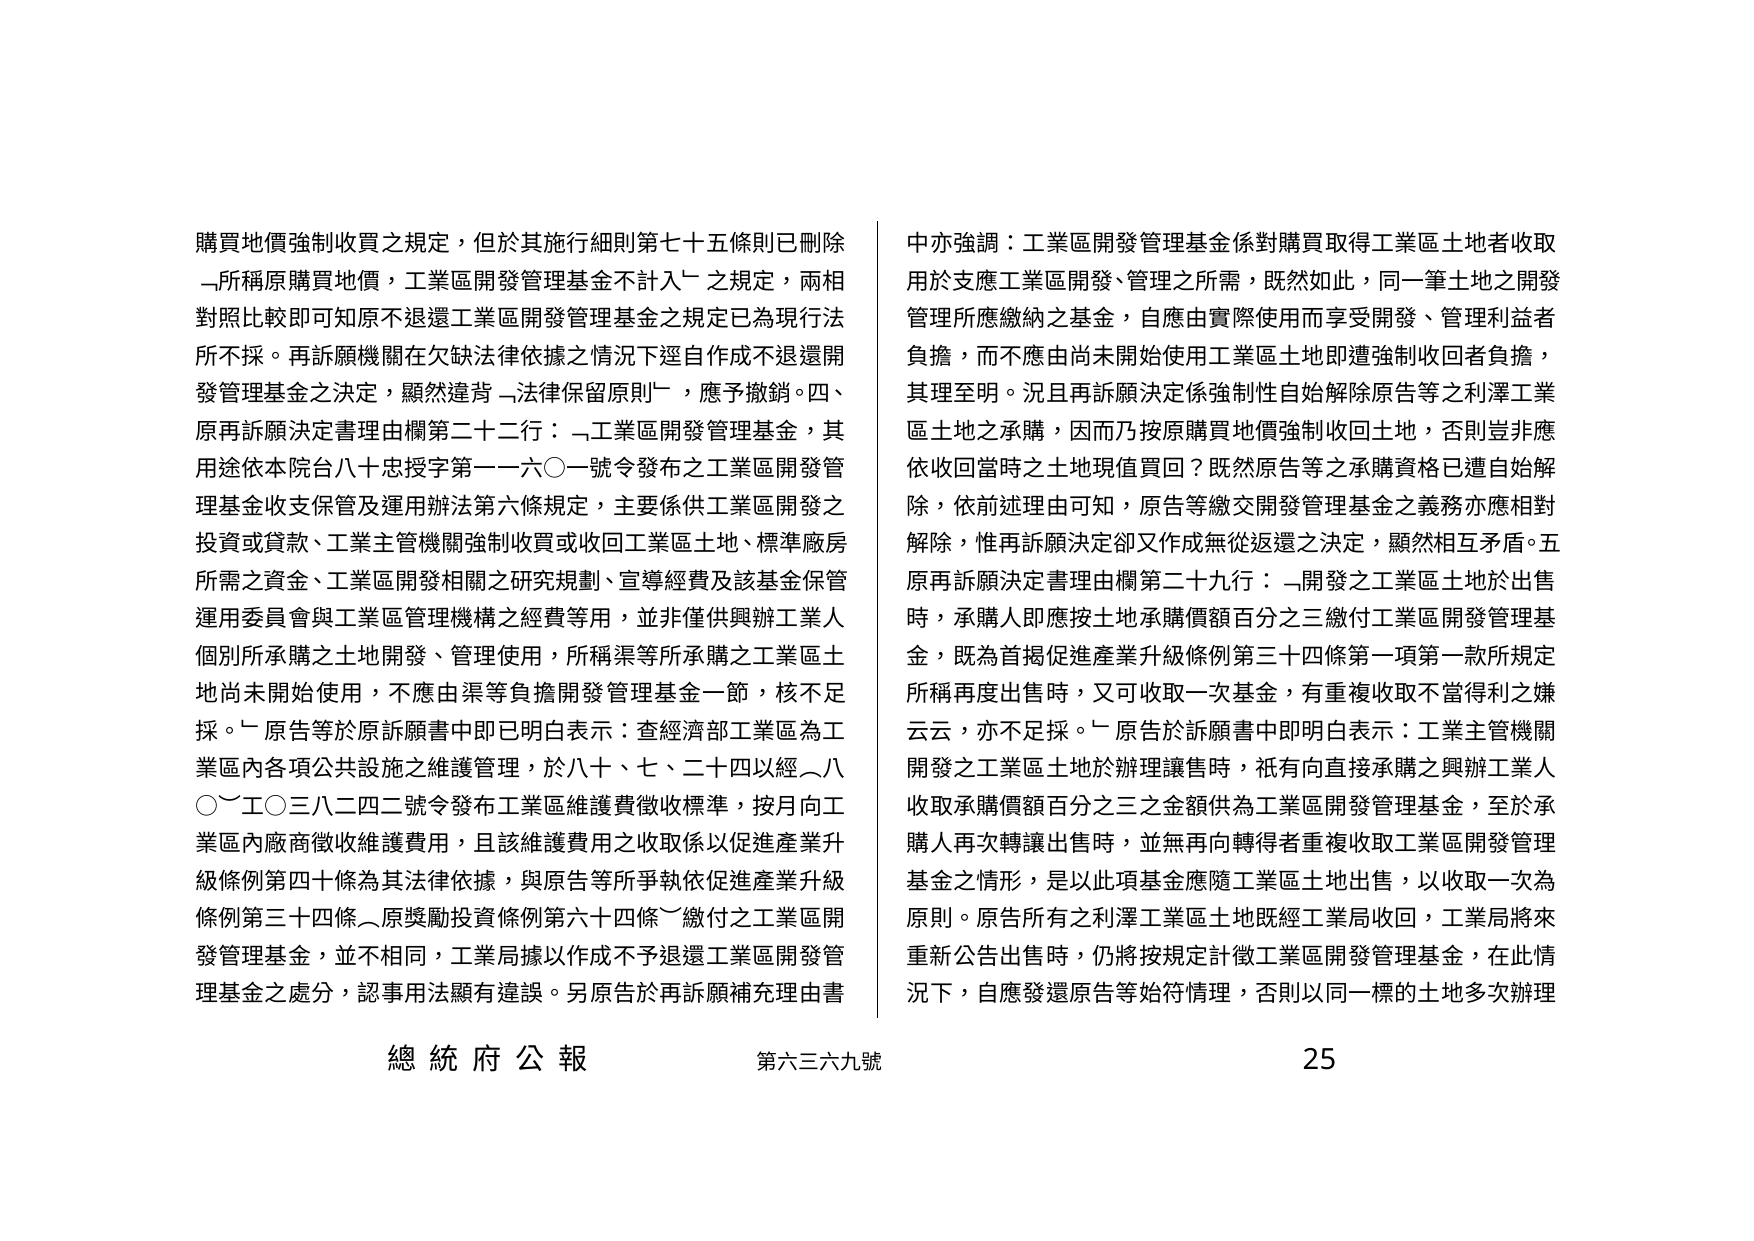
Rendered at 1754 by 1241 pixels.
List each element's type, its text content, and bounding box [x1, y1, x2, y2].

text 原告起訴意旨略謂：一、原再訴願決定書理由欄第八行稱：﹁本件再訴願人等於七十六年間向原處分機關承購宜蘭縣利澤工業區土地，經核准設置石化加工廠，再訴願人等未依核定計畫如期開始使用，經原處分機關依促進產業升級條例第三十八條第一項第一款前段規定，照原購買地價強制收買。﹂此項官方說法，與原告公司等之意志，及數年來全國各大小新聞媒體持續不斷報導所造成全民社會的認知，完全悖離，對此原告等已於再訴願書及其補充理由書一再強調並敘述綦詳，於茲不贅。原告等所提六輕建廠計畫由於投資金額龐鉅，經濟層面影響深遠，一直被政府行政主管當局視為國家重要經濟建設項目之一，當原告等擬定於利澤工業區興建六輕工廠時並獲高層首長全力支持，原告等於再訴願時即執一例說明：即當時宜蘭縣長不但不推行中央基於工業發展需要而大力推動六輕之政策，更帶頭反對，乃至於有﹁宜蘭縣如不遵守中央政策將暫緩北宜高速公路開闢﹂的行政院政策性宣示，事證俱在。惟再訴願決定書中對原告等此項有關悖離實情的質疑竟無隻字片語的交代，更無憐恤原告等因遭受環保抗爭等外力因素干擾導致有地卻無法建廠的尷尬處境，仍稱原告等未依核定計畫如期開始使用，究竟原告等之抗辯何以不足採，全無說明，即有理由不備之違法。二、原再訴願決定書理由欄第十四行稱：﹁促進產業升級條例第三十八條第一項第一款前段規定所稱原購買地價係指承購土地所繳付之地價，至工業區開發管理基金係依同條例第三十四條第一項第一款規定按土地承購價額百分之三繳付，其與土地價款係二筆獨立款項，非屬購買土地價款之一部分，法意甚明。﹂但查促進產業升級條例第三十八條第一項第一款所稱﹁原購買地價﹂與同條例第三十四條第一項第一款所稱﹁承購價額﹂，法律名稱既然有異，依常理其所代表之法律概念即有所不同，而再訴願決定強詞解為一致，並表示工業區開發管理基金不在﹁原購買地價﹂涵攝之內，曲解法令，令人難以信服。原告等前於訴願書中既已明白表示：原告等因承購利澤工業區土地，取得產權，所必要相對支付之一切款項，均屬購地價款。雖其繳付之款項中一部分用以充實工業區開發管理基金，但因工業區開發管理基金係政府部門為特定行政目的需要取得相當經費來源，規定由承購工業區之興辦工業人所繳付購地款項中提撥一定比例以充實該基金，俾供獨立支配運用，且以外加方式附繳，惟無論其形式上名稱科目為何，既因承購工業區土地而發生，即屬購地價款，並不因政府部門對該基金之支配運用方式如何，即變更原告等所繳付之款項係作為購地價款之事實。工業局既不能協助原告等排除外力阻擾，又要收回利澤工業區土地，即應退還原告等承購時所繳付之全部款項，不得將原告等已繳之全部款項中更區分一部分充作地價款者予以發還，一部分充實工業區開發管理基金者，卻予剋扣抑留，圖利國庫。三、按舉凡涉及人民生命、自由及財產之保障，非有法律或法律授權之命令，行政機關不得作成行政處分或其他措施，此即行政法上所謂之﹁法律保留原則﹂，亦即通常所稱之積極的依法行政。遍查﹁促進產業升級條例﹂及其施行細則全文，並無強制收買工業區土地時，工業主管機關得抑留工業區開發管理基金之法律規定。乃原處分未見及此，在無法律依據之情況下，竟至抑留原告等繳納之系爭工業區開發管理基金新台幣六五、六九六、三三九元，顯然違背﹁法律保留原則﹂，而無可維持。再訴願決定以工業區開發管理基金非屬購買土地價款之一部分，法意甚明，自毋庸於促進產業升級條例及其施行細則另列條文規定，然法意是否明確乃再訴願機關自行判斷後所為解釋，參照原﹁獎勵投資條例﹂第八十條及其施行細則第一百十八條規定，乃有﹁興辦工業人租購之工業用地未依核定計畫使用部分之土地，照原購買地價強制收買﹂及﹁所稱原購買地價，工業區開發管理基金不計入﹂之明文，但查現行﹁促進產業升級條例﹂第三十八條雖仍保留原﹁獎勵投資條例﹂第八十條有關照原購買地價強制收買之規定，但於其施行細則第七十五條則已刪除﹁所稱原購買地價，工業區開發管理基金不計入﹂之規定，兩相對照比較即可知原不退還工業區開發管理基金之規定已為現行法所不採。再訴願機關在欠缺法律依據之情況下逕自作成不退還開發管理基金之決定，顯然違背﹁法律保留原則﹂，應予撤銷。四、原再訴願決定書理由欄第二十二行：﹁工業區開發管理基金，其用途依本院台八十忠授字第一一六○一號令發布之工業區開發管理基金收支保管及運用辦法第六條規定，主要係供工業區開發之投資或貸款、工業主管機關強制收買或收回工業區土地、標準廠房所需之資金、工業區開發相關之研究規劃、宣導經費及該基金保管運用委員會與工業區管理機構之經費等用，並非僅供興辦工業人個別所承購之土地開發、管理使用，所稱渠等所承購之工業區土地尚未開始使用，不應由渠等負擔開發管理基金一節，核不足採。﹂原告等於原訴願書中即已明白表示：查經濟部工業區為工業區內各項公共設施之維護管理，於八十、七、二十四以經︵八○︶工○三八二四二號令發布工業區維護費徵收標準，按月向工業區內廠商徵收維護費用，且該維護費用之收取係以促進產業升級條例第四十條為其法律依據，與原告等所爭執依促進產業升級條例第三十四條︵原獎勵投資條例第六十四條︶繳付之工業區開發管理基金，並不相同，工業局據以作成不予退還工業區開發管理基金之處分，認事用法顯有違誤。另原告於再訴願補充理由書中亦強調：工業區開發管理基金係對購買取得工業區土地者收取，用於支應工業區開發、管理之所需，既然如此，同一筆土地之開發、管理所應繳納之基金，自應由實際使用而享受開發、管理利益者負擔，而不應由尚未開始使用工業區土地即遭強制收回者負擔，其理至明。況且再訴願決定係強制性自始解除原告等之利澤工業區土地之承購，因而乃按原購買地價強制收回土地，否則豈非應依收回當時之土地現值買回？既然原告等之承購資格已遭自始解除，依前述理由可知，原告等繳交開發管理基金之義務亦應相對解除，惟再訴願決定卻又作成無從返還之決定，顯然相互矛盾。五、原再訴願決定書理由欄第二十九行：﹁開發之工業區土地於出售時，承購人即應按土地承購價額百分之三繳付工業區開發管理基金，既為首揭促進產業升級條例第三十四條第一項第一款所規定，所稱再度出售時，又可收取一次基金，有重複收取不當得利之嫌云云，亦不足採。﹂原告於訴願書中即明白表示：工業主管機關開發之工業區土地於辦理讓售時，祇有向直接承購之興辦工業人收取承購價額百分之三之金額供為工業區開發管理基金，至於承購人再次轉讓出售時，並無再向轉得者重複收取工業區開發管理基金之情形，是以此項基金應隨工業區土地出售，以收取一次為原則。原告所有之利澤工業區土地既經工業局收回，工業局將來重新公告出售時，仍將按規定計徵工業區開發管理基金，在此情況下，自應發還原告等始符情理，否則以同一標的土地多次辦理出售即可重複收取，殊屬不當。另於再訴願補充理由書中亦再次強調：政府開發工業區之目的，應是在於藉由政府統籌規劃之方式，協助興辦工業人合理取得建廠所需土地，帶動工業建設，進而促成國家整體經濟之發展，因此政府出售工業區土地予興辦工業人，實不應有營利或獲取任何不當利益之意圖，致違背其宗旨。但反觀本案，原告等配合政府工業政策，在利澤工業區推動六輕計畫，卻因政府無力化解以環保為藉口之種種抗爭，致六輕不能依照原定計畫在利澤建廠，因而轉移至雲林離島式基礎工業區，原告等於承購離島工業區時，仍須再度繳交工業區開發管理基金。似此，政府收回利澤工業區土地卻不返還工業區開發管理基金，但於他日再度出售時又可收取一次基金，實際等於是重複收取，而有不當得利之嫌。與此同時，原告同是為興建六輕，前在利澤工業區因未獲公權力保障，致無法依照計畫實施而被迫轉移至雲林麥寮，卻須因此重複負擔工業區開發管理基金，實無異於一隻牛遭剝兩次皮。六、綜上所述，再訴願決定未能顧及事實與情理，且有諸多違法之處，遽爾駁回原告等之再訴願，即屬違法，無可維持，謹請求撤銷該違法不當之再訴願決定、訴願決定及原處分，另為適法之處分，准予返還系爭管理基金，至感德便。 [195, 222, 847, 1009]
text 原告起訴意旨略謂：一、原再訴願決定書理由欄第八行稱：﹁本件再訴願人等於七十六年間向原處分機關承購宜蘭縣利澤工業區土地，經核准設置石化加工廠，再訴願人等未依核定計畫如期開始使用，經原處分機關依促進產業升級條例第三十八條第一項第一款前段規定，照原購買地價強制收買。﹂此項官方說法，與原告公司等之意志，及數年來全國各大小新聞媒體持續不斷報導所造成全民社會的認知，完全悖離，對此原告等已於再訴願書及其補充理由書一再強調並敘述綦詳，於茲不贅。原告等所提六輕建廠計畫由於投資金額龐鉅，經濟層面影響深遠，一直被政府行政主管當局視為國家重要經濟建設項目之一，當原告等擬定於利澤工業區興建六輕工廠時並獲高層首長全力支持，原告等於再訴願時即執一例說明：即當時宜蘭縣長不但不推行中央基於工業發展需要而大力推動六輕之政策，更帶頭反對，乃至於有﹁宜蘭縣如不遵守中央政策將暫緩北宜高速公路開闢﹂的行政院政策性宣示，事證俱在。惟再訴願決定書中對原告等此項有關悖離實情的質疑竟無隻字片語的交代，更無憐恤原告等因遭受環保抗爭等外力因素干擾導致有地卻無法建廠的尷尬處境，仍稱原告等未依核定計畫如期開始使用，究竟原告等之抗辯何以不足採，全無說明，即有理由不備之違法。二、原再訴願決定書理由欄第十四行稱：﹁促進產業升級條例第三十八條第一項第一款前段規定所稱原購買地價係指承購土地所繳付之地價，至工業區開發管理基金係依同條例第三十四條第一項第一款規定按土地承購價額百分之三繳付，其與土地價款係二筆獨立款項，非屬購買土地價款之一部分，法意甚明。﹂但查促進產業升級條例第三十八條第一項第一款所稱﹁原購買地價﹂與同條例第三十四條第一項第一款所稱﹁承購價額﹂，法律名稱既然有異，依常理其所代表之法律概念即有所不同，而再訴願決定強詞解為一致，並表示工業區開發管理基金不在﹁原購買地價﹂涵攝之內，曲解法令，令人難以信服。原告等前於訴願書中既已明白表示：原告等因承購利澤工業區土地，取得產權，所必要相對支付之一切款項，均屬購地價款。雖其繳付之款項中一部分用以充實工業區開發管理基金，但因工業區開發管理基金係政府部門為特定行政目的需要取得相當經費來源，規定由承購工業區之興辦工業人所繳付購地款項中提撥一定比例以充實該基金，俾供獨立支配運用，且以外加方式附繳，惟無論其形式上名稱科目為何，既因承購工業區土地而發生，即屬購地價款，並不因政府部門對該基金之支配運用方式如何，即變更原告等所繳付之款項係作為購地價款之事實。工業局既不能協助原告等排除外力阻擾，又要收回利澤工業區土地，即應退還原告等承購時所繳付之全部款項，不得將原告等已繳之全部款項中更區分一部分充作地價款者予以發還，一部分充實工業區開發管理基金者，卻予剋扣抑留，圖利國庫。三、按舉凡涉及人民生命、自由及財產之保障，非有法律或法律授權之命令，行政機關不得作成行政處分或其他措施，此即行政法上所謂之﹁法律保留原則﹂，亦即通常所稱之積極的依法行政。遍查﹁促進產業升級條例﹂及其施行細則全文，並無強制收買工業區土地時，工業主管機關得抑留工業區開發管理基金之法律規定。乃原處分未見及此，在無法律依據之情況下，竟至抑留原告等繳納之系爭工業區開發管理基金新台幣六五、六九六、三三九元，顯然違背﹁法律保留原則﹂，而無可維持。再訴願決定以工業區開發管理基金非屬購買土地價款之一部分，法意甚明，自毋庸於促進產業升級條例及其施行細則另列條文規定，然法意是否明確乃再訴願機關自行判斷後所為解釋，參照原﹁獎勵投資條例﹂第八十條及其施行細則第一百十八條規定，乃有﹁興辦工業人租購之工業用地未依核定計畫使用部分之土地，照原購買地價強制收買﹂及﹁所稱原購買地價，工業區開發管理基金不計入﹂之明文，但查現行﹁促進產業升級條例﹂第三十八條雖仍保留原﹁獎勵投資條例﹂第八十條有關照原購買地價強制收買之規定，但於其施行細則第七十五條則已刪除﹁所稱原購買地價，工業區開發管理基金不計入﹂之規定，兩相對照比較即可知原不退還工業區開發管理基金之規定已為現行法所不採。再訴願機關在欠缺法律依據之情況下逕自作成不退還開發管理基金之決定，顯然違背﹁法律保留原則﹂，應予撤銷。四、原再訴願決定書理由欄第二十二行：﹁工業區開發管理基金，其用途依本院台八十忠授字第一一六○一號令發布之工業區開發管理基金收支保管及運用辦法第六條規定，主要係供工業區開發之投資或貸款、工業主管機關強制收買或收回工業區土地、標準廠房所需之資金、工業區開發相關之研究規劃、宣導經費及該基金保管運用委員會與工業區管理機構之經費等用，並非僅供興辦工業人個別所承購之土地開發、管理使用，所稱渠等所承購之工業區土地尚未開始使用，不應由渠等負擔開發管理基金一節，核不足採。﹂原告等於原訴願書中即已明白表示：查經濟部工業區為工業區內各項公共設施之維護管理，於八十、七、二十四以經︵八○︶工○三八二四二號令發布工業區維護費徵收標準，按月向工業區內廠商徵收維護費用，且該維護費用之收取係以促進產業升級條例第四十條為其法律依據，與原告等所爭執依促進產業升級條例第三十四條︵原獎勵投資條例第六十四條︶繳付之工業區開發管理基金，並不相同，工業局據以作成不予退還工業區開發管理基金之處分，認事用法顯有違誤。另原告於再訴願補充理由書中亦強調：工業區開發管理基金係對購買取得工業區土地者收取，用於支應工業區開發、管理之所需，既然如此，同一筆土地之開發、管理所應繳納之基金，自應由實際使用而享受開發、管理利益者負擔，而不應由尚未開始使用工業區土地即遭強制收回者負擔，其理至明。況且再訴願決定係強制性自始解除原告等之利澤工業區土地之承購，因而乃按原購買地價強制收回土地，否則豈非應依收回當時之土地現值買回？既然原告等之承購資格已遭自始解除，依前述理由可知，原告等繳交開發管理基金之義務亦應相對解除，惟再訴願決定卻又作成無從返還之決定，顯然相互矛盾。五、原再訴願決定書理由欄第二十九行：﹁開發之工業區土地於出售時，承購人即應按土地承購價額百分之三繳付工業區開發管理基金，既為首揭促進產業升級條例第三十四條第一項第一款所規定，所稱再度出售時，又可收取一次基金，有重複收取不當得利之嫌云云，亦不足採。﹂原告於訴願書中即明白表示：工業主管機關開發之工業區土地於辦理讓售時，祇有向直接承購之興辦工業人收取承購價額百分之三之金額供為工業區開發管理基金，至於承購人再次轉讓出售時，並無再向轉得者重複收取工業區開發管理基金之情形，是以此項基金應隨工業區土地出售，以收取一次為原則。原告所有之利澤工業區土地既經工業局收回，工業局將來重新公告出售時，仍將按規定計徵工業區開發管理基金，在此情況下，自應發還原告等始符情理，否則以同一標的土地多次辦理出售即可重複收取，殊屬不當。另於再訴願補充理由書中亦再次強調：政府開發工業區之目的，應是在於藉由政府統籌規劃之方式，協助興辦工業人合理取得建廠所需土地，帶動工業建設，進而促成國家整體經濟之發展，因此政府出售工業區土地予興辦工業人，實不應有營利或獲取任何不當利益之意圖，致違背其宗旨。但反觀本案，原告等配合政府工業政策，在利澤工業區推動六輕計畫，卻因政府無力化解以環保為藉口之種種抗爭，致六輕不能依照原定計畫在利澤建廠，因而轉移至雲林離島式基礎工業區，原告等於承購離島工業區時，仍須再度繳交工業區開發管理基金。似此，政府收回利澤工業區土地卻不返還工業區開發管理基金，但於他日再度出售時又可收取一次基金，實際等於是重複收取，而有不當得利之嫌。與此同時，原告同是為興建六輕，前在利澤工業區因未獲公權力保障，致無法依照計畫實施而被迫轉移至雲林麥寮，卻須因此重複負擔工業區開發管理基金，實無異於一隻牛遭剝兩次皮。六、綜上所述，再訴願決定未能顧及事實與情理，且有諸多違法之處，遽爾駁回原告等之再訴願，即屬違法，無可維持，謹請求撤銷該違法不當之再訴願決定、訴願決定及原處分，另為適法之處分，准予返還系爭管理基金，至感德便。 [907, 222, 1559, 1009]
